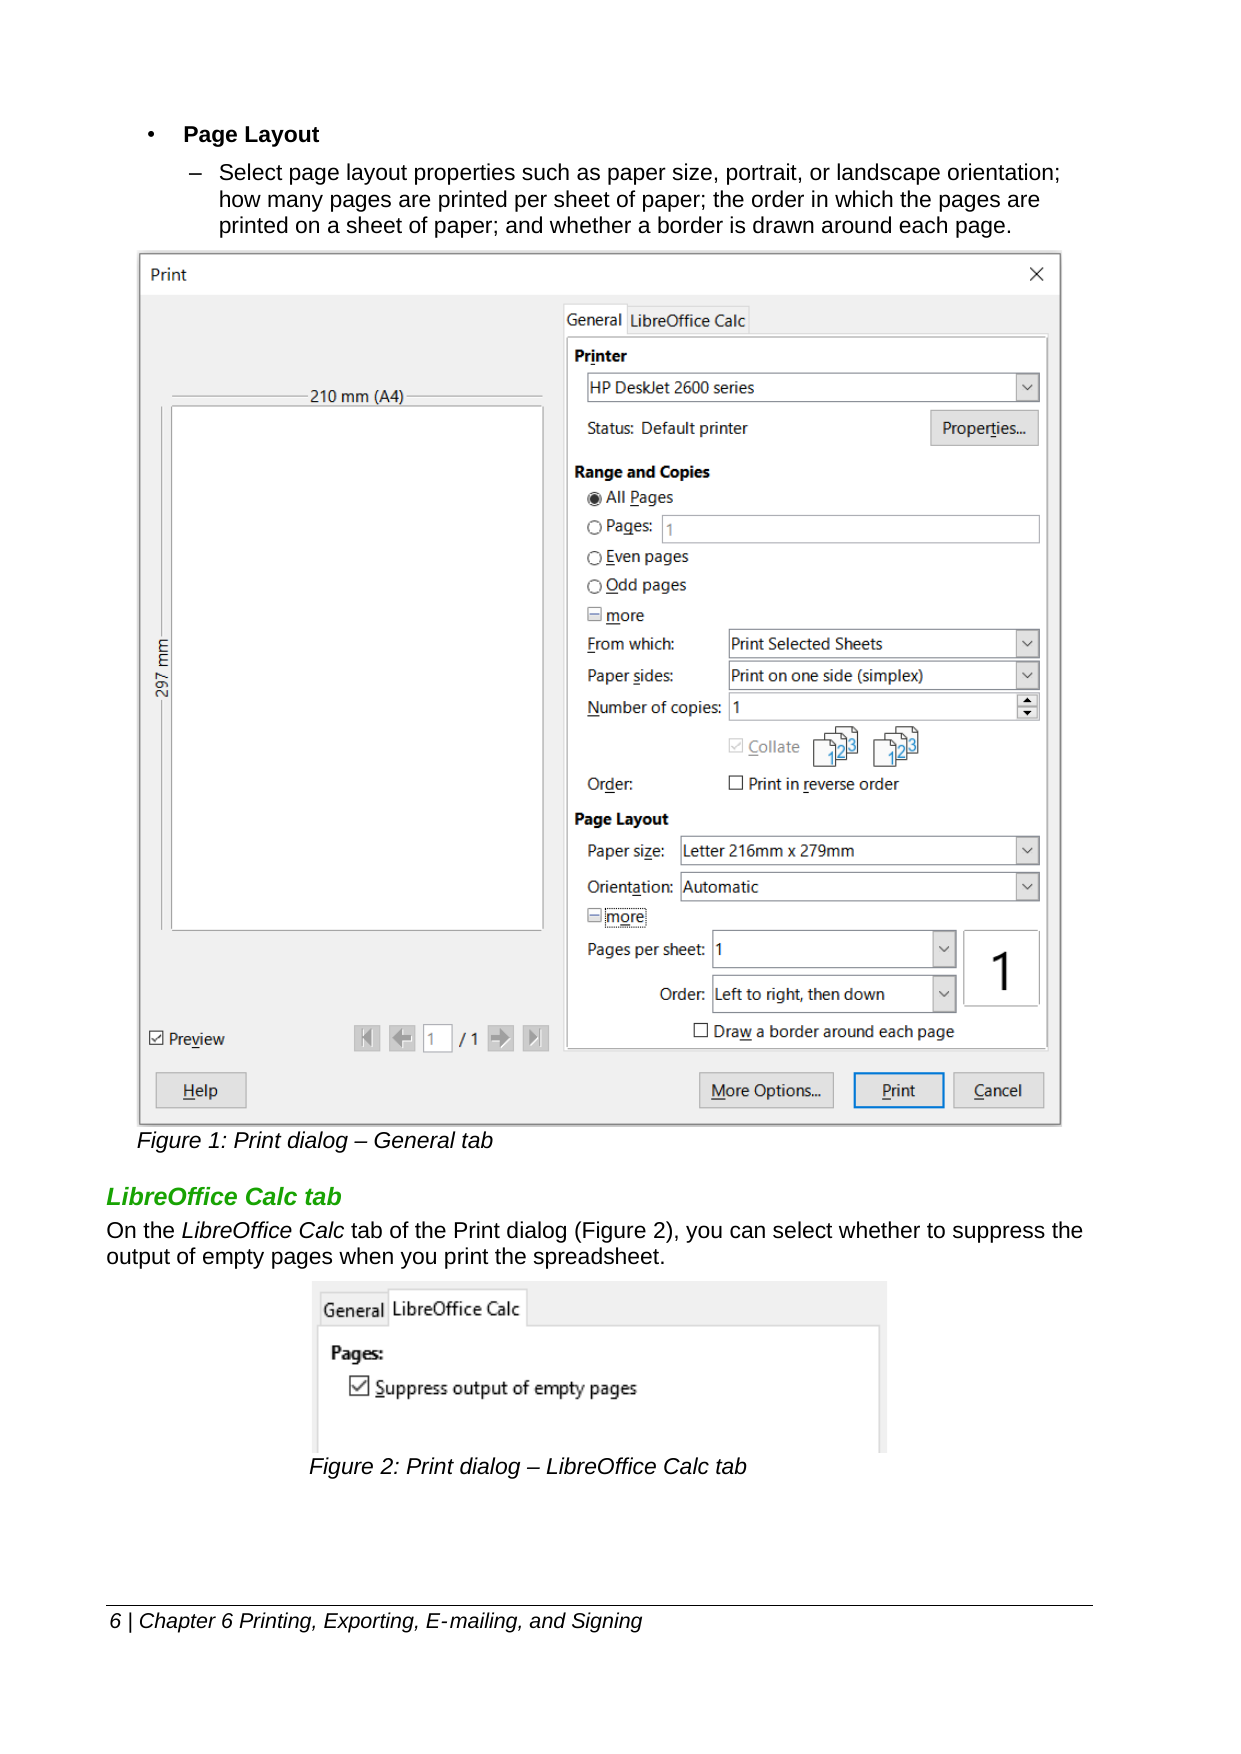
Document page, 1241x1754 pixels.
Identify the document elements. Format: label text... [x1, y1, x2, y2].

subtitle LibreOffice Calc tab [106, 1182, 1093, 1211]
text Figure 1: Print dialog – General tab [137, 1127, 1062, 1153]
list Page Layout [144, 118, 1093, 150]
list Select page layout properties such as paper size, portrait, or landscape orientation; how many pages are printed per sheet of paper; the order in which the pages are printed on a sheet of paper; and whether a border is drawn around each page. [189, 159, 1093, 238]
text Figure 2: Print dialog – LibreOffice Calc tab [309, 1282, 890, 1479]
text On the LibreOffice Calc tab of the Print dialog (Figure 2), you can select whether to suppress the output of empty pages when you print the spreadsheet. [106, 1217, 1093, 1269]
picture [136, 250, 1063, 1127]
picture [311, 1281, 888, 1453]
